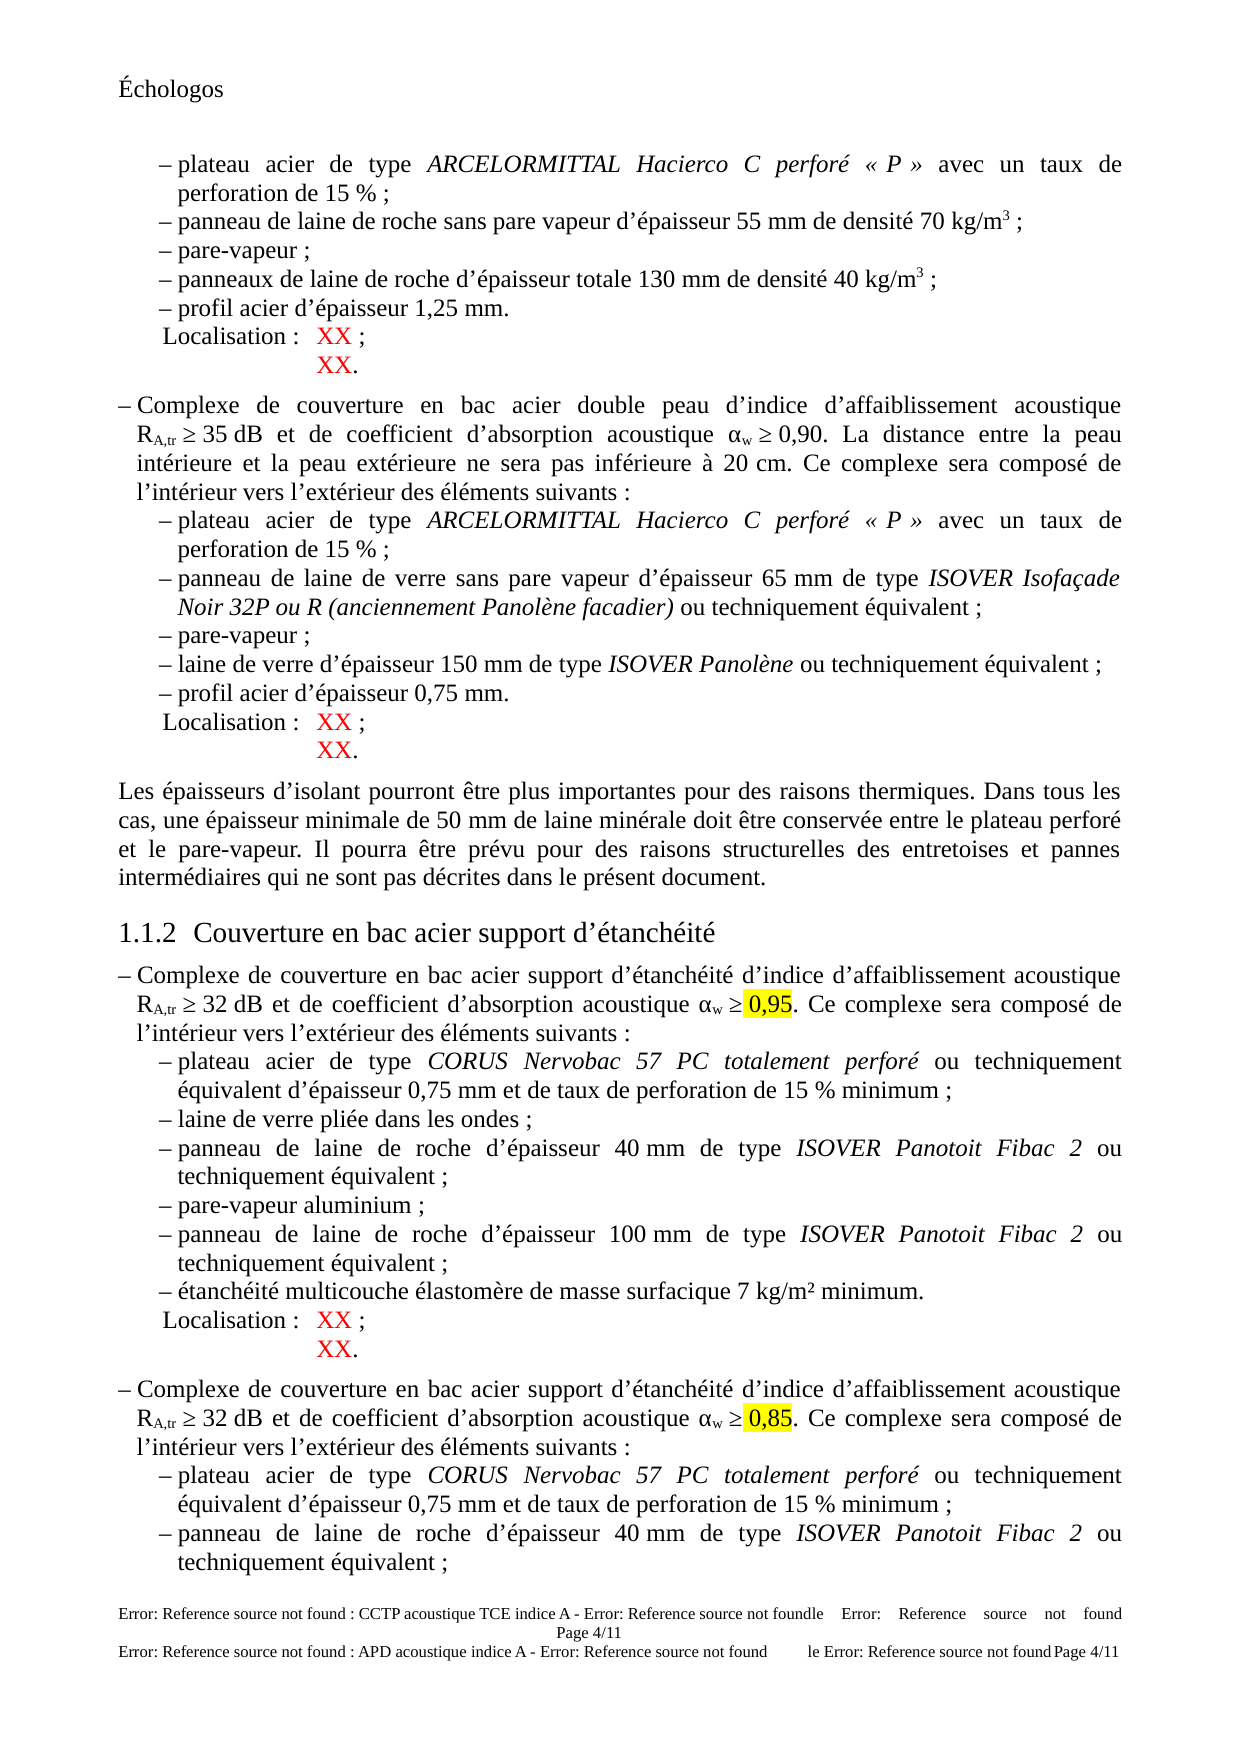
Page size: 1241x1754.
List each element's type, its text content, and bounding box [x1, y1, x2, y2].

text – pare-vapeur ; [159, 235, 1122, 264]
text – panneau de laine de verre sans pare vapeur d’épaisseur 65 mm de type ISOVER Isofaçade Noir 32P ou R (anciennement Panolène facadier) ou techniquement équivalent ; [159, 563, 1122, 621]
text XX. [162, 736, 1122, 764]
text XX. [162, 1334, 1122, 1363]
subtitle Couverture en bac acier support d’étanchéité [118, 915, 1122, 948]
text – pare-vapeur aluminium ; [159, 1190, 1122, 1219]
text – laine de verre d’épaisseur 150 mm de type ISOVER Panolène ou techniquement équivalent ; [159, 649, 1122, 678]
text – panneau de laine de roche d’épaisseur 40 mm de type ISOVER Panotoit Fibac 2 ou techniquement équivalent ; [159, 1518, 1122, 1576]
text – plateau acier de type ARCELORMITTAL Hacierco C perforé « P » avec un taux de perforation de 15 % ; [159, 149, 1122, 206]
text Localisation : XX ; [162, 707, 1122, 736]
text Localisation : XX ; [162, 1305, 1122, 1334]
text – profil acier d’épaisseur 0,75 mm. [159, 678, 1122, 707]
text – plateau acier de type CORUS Nervobac 57 PC totalement perforé ou techniquement équivalent d’épaisseur 0,75 mm et de taux de perforation de 15 % minimum ; [159, 1461, 1122, 1518]
text – panneaux de laine de roche d’épaisseur totale 130 mm de densité 40 kg/m3 ; [159, 264, 1122, 293]
text XX. [162, 350, 1122, 379]
text – pare-vapeur ; [159, 621, 1122, 649]
text – plateau acier de type CORUS Nervobac 57 PC totalement perforé ou techniquement équivalent d’épaisseur 0,75 mm et de taux de perforation de 15 % minimum ; [159, 1046, 1122, 1104]
text – Complexe de couverture en bac acier support d’étanchéité d’indice d’affaiblissement acoustique RA,tr ≥ 32 dB et de coefficient d’absorption acoustique αw ≥ 0,95. Ce complexe sera composé de l’intérieur vers l’extérieur des éléments suivants : [118, 960, 1122, 1046]
text Les épaisseurs d’isolant pourront être plus importantes pour des raisons thermiques. Dans tous les cas, une épaisseur minimale de 50 mm de laine minérale doit être conservée entre le plateau perforé et le pare-vapeur. Il pourra être prévu pour des raisons structurelles des entretoises et pannes intermédiaires qui ne sont pas décrites dans le présent document. [118, 776, 1122, 891]
text – Complexe de couverture en bac acier support d’étanchéité d’indice d’affaiblissement acoustique RA,tr ≥ 32 dB et de coefficient d’absorption acoustique αw ≥ 0,85. Ce complexe sera composé de l’intérieur vers l’extérieur des éléments suivants : [118, 1374, 1122, 1461]
text – panneau de laine de roche sans pare vapeur d’épaisseur 55 mm de densité 70 kg/m3 ; [159, 206, 1122, 235]
text – laine de verre pliée dans les ondes ; [159, 1104, 1122, 1133]
text Localisation : XX ; [162, 321, 1122, 350]
text – plateau acier de type ARCELORMITTAL Hacierco C perforé « P » avec un taux de perforation de 15 % ; [159, 506, 1122, 563]
text – profil acier d’épaisseur 1,25 mm. [159, 293, 1122, 321]
text – Complexe de couverture en bac acier double peau d’indice d’affaiblissement acoustique RA,tr ≥ 35 dB et de coefficient d’absorption acoustique αw ≥ 0,90. La distance entre la peau intérieure et la peau extérieure ne sera pas inférieure à 20 cm. Ce complexe sera composé de l’intérieur vers l’extérieur des éléments suivants : [118, 391, 1122, 506]
text – panneau de laine de roche d’épaisseur 40 mm de type ISOVER Panotoit Fibac 2 ou techniquement équivalent ; [159, 1133, 1122, 1190]
text – étanchéité multicouche élastomère de masse surfacique 7 kg/m² minimum. [159, 1276, 1122, 1305]
text – panneau de laine de roche d’épaisseur 100 mm de type ISOVER Panotoit Fibac 2 ou techniquement équivalent ; [159, 1219, 1122, 1276]
